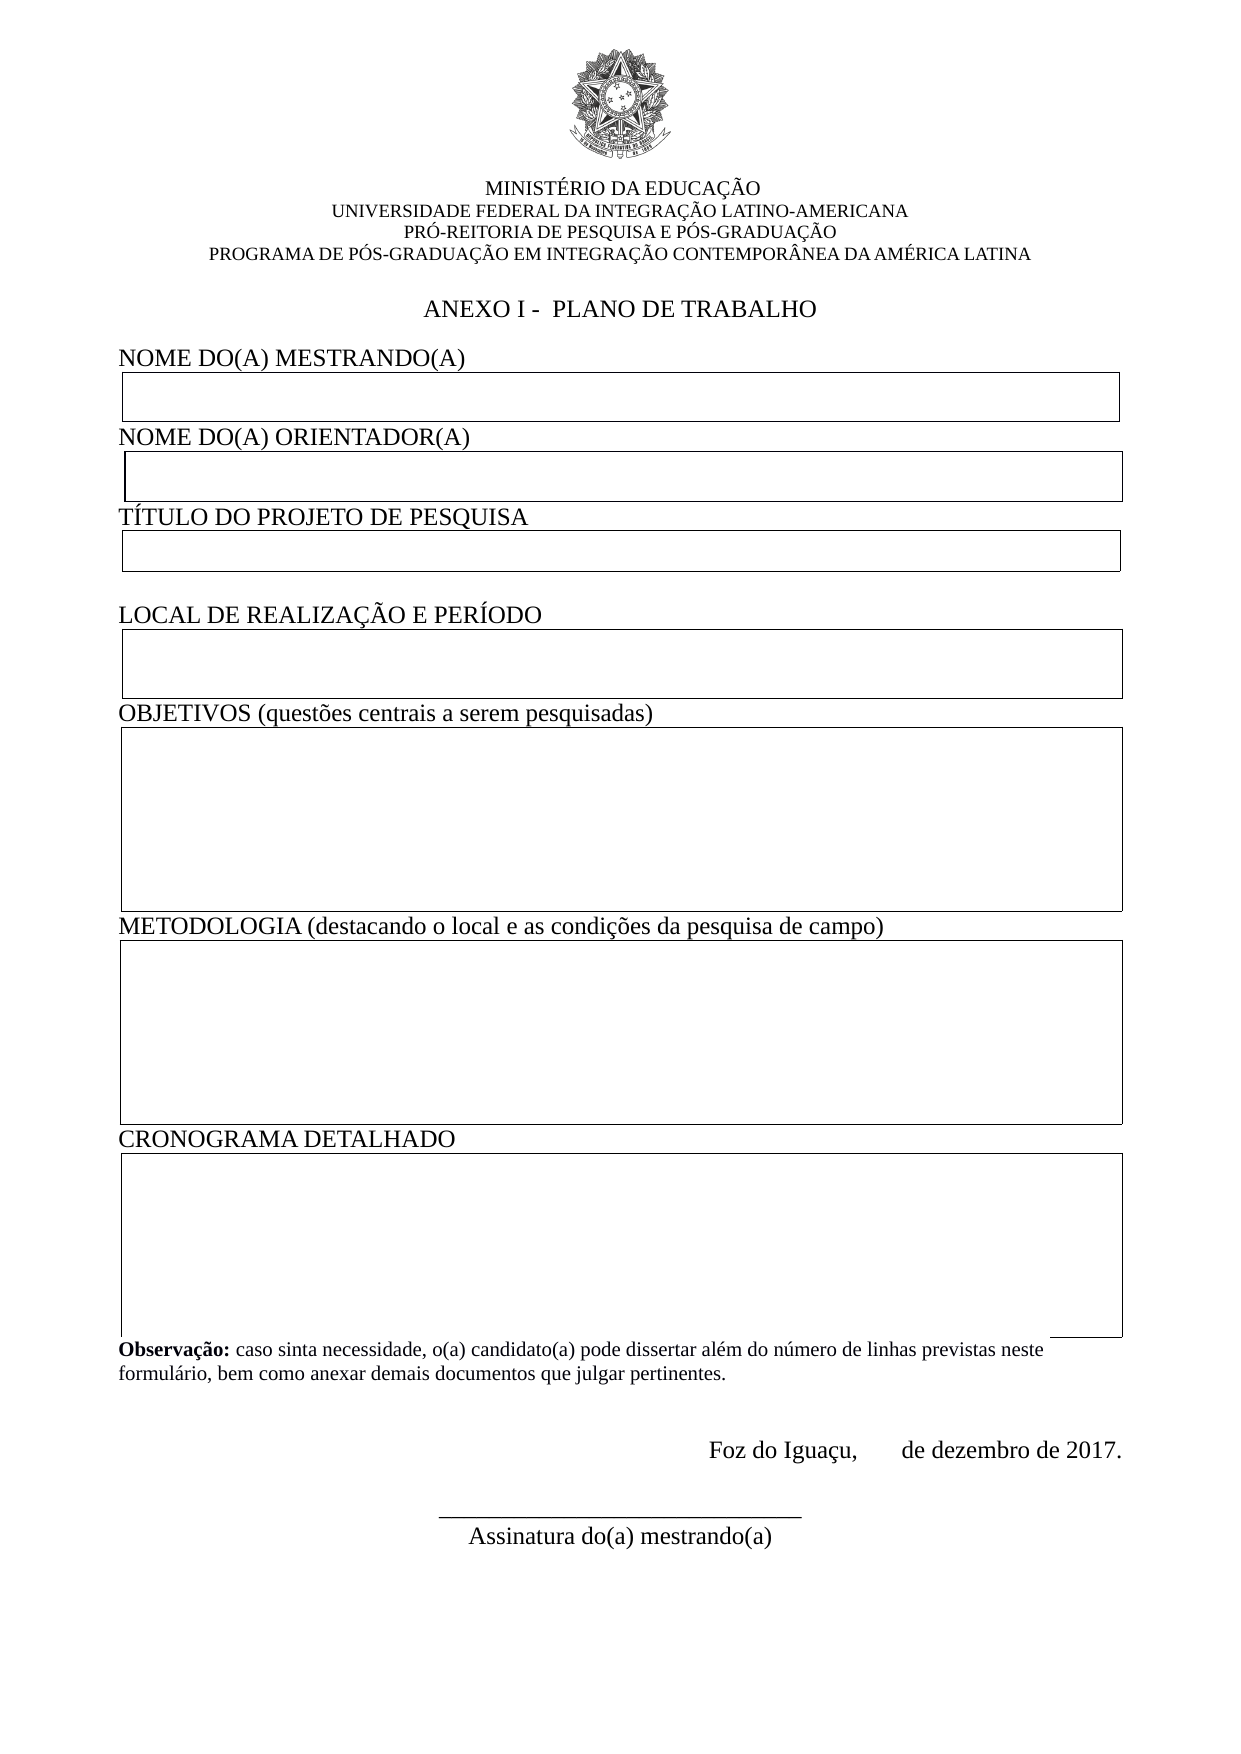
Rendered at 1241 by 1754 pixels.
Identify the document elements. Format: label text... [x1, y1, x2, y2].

text TÍTULO DO PROJETO DE PESQUISA [118, 502, 1122, 530]
table_header [123, 630, 1122, 698]
text _____________________________ [118, 1492, 1122, 1521]
text Observação: caso sinta necessidade, o(a) candidato(a) pode dissertar além do número de linhas previstas neste formulário, bem como anexar demais documentos que julgar pertinentes. [118, 1337, 1122, 1385]
text METODOLOGIA (destacando o local e as condições da pesquisa de campo) [118, 911, 1122, 940]
text NOME DO(A) MESTRANDO(A) [118, 343, 1122, 372]
text Foz do Iguaçu, de dezembro de 2017. [118, 1435, 1122, 1464]
table_header [121, 941, 1122, 1124]
table_header [122, 728, 1122, 911]
text LOCAL DE REALIZAÇÃO E PERÍODO [118, 600, 1122, 628]
text Assinatura do(a) mestrando(a) [118, 1521, 1122, 1550]
text OBJETIVOS (questões centrais a serem pesquisadas) [118, 698, 1122, 727]
text CRONOGRAMA DETALHADO [118, 1124, 1122, 1153]
table_header [123, 373, 1119, 421]
table_header [122, 1154, 1122, 1337]
text ANEXO I - PLANO DE TRABALHO [129, 294, 1111, 323]
table_header [123, 531, 1120, 571]
text NOME DO(A) ORIENTADOR(A) [118, 422, 1122, 451]
picture [569, 49, 671, 159]
table_header [126, 452, 1122, 501]
